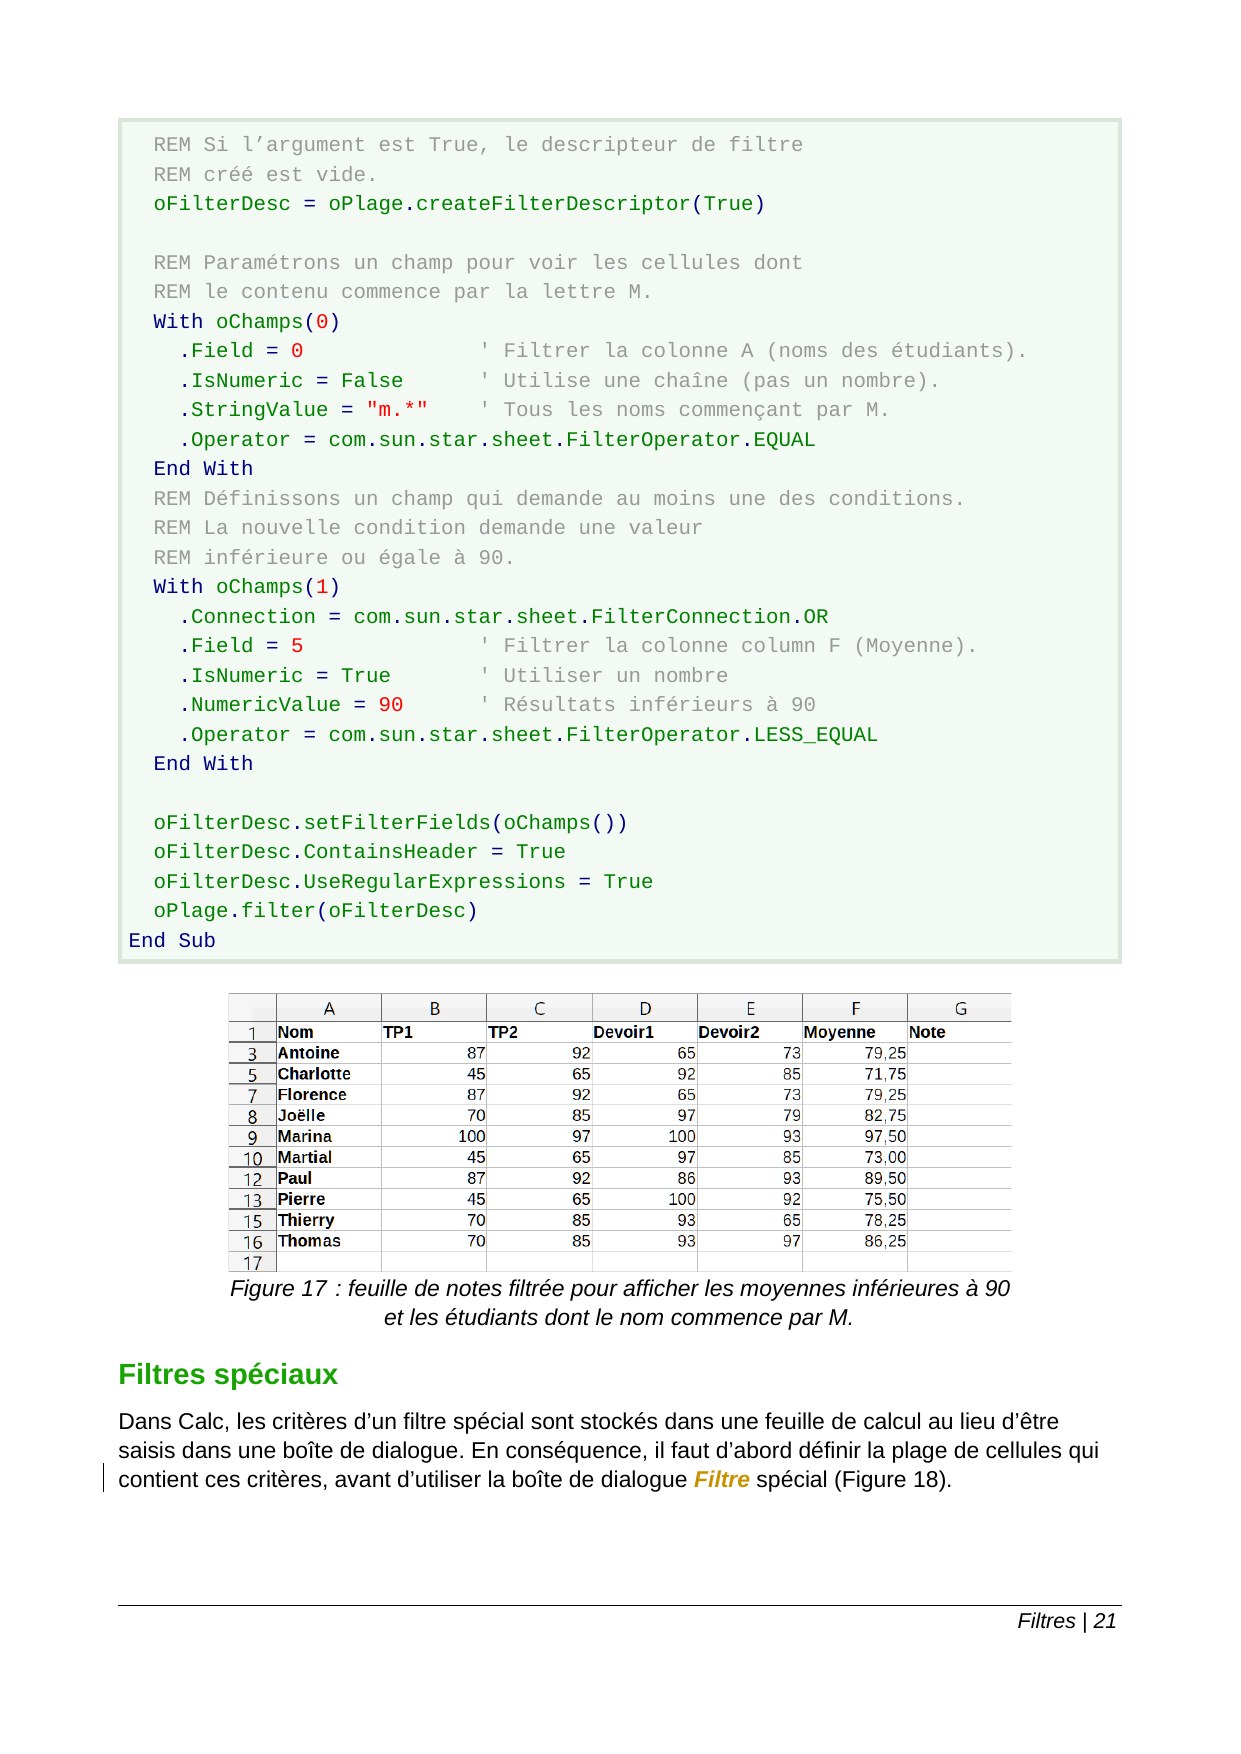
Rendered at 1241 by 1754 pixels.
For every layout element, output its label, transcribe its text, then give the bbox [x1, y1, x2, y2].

text REM le contenu commence par la lettre M. [122, 266, 1118, 295]
text With oChamps(0) [122, 295, 1118, 324]
text REM inférieure ou égale à 90. [122, 531, 1118, 560]
text Dans Calc, les critères d’un filtre spécial sont stockés dans une feuille de calcul au lieu d’être saisis dans une boîte de dialogue. En conséquence, il faut d’abord définir la plage de cellules qui contient ces critères, avant d’utiliser la boîte de dialogue Filtre spécial (Figure 18). [118, 1405, 1122, 1492]
text REM Paramétrons un champ pour voir les cellules dont [122, 236, 1118, 266]
text oFilterDesc = oPlage.createFilterDescriptor(True) [122, 177, 1118, 207]
picture [228, 993, 1012, 1272]
text Figure 17 : feuille de notes filtrée pour afficher les moyennes inférieures à 90 et les étudiants dont le nom commence par M. [118, 1271, 1122, 1330]
text oPlage.filter(oFilterDesc) [122, 884, 1118, 914]
text oFilterDesc.setFilterFields(oChamps()) [122, 796, 1118, 826]
text oFilterDesc.ContainsHeader = True [122, 826, 1118, 855]
text .StringValue = "m.*" ' Tous les noms commençant par M. [122, 383, 1118, 413]
subtitle Filtres spéciaux [118, 1357, 1122, 1390]
text .Operator = com.sun.star.sheet.FilterOperator.LESS_EQUAL [122, 708, 1118, 737]
text End With [122, 442, 1118, 472]
text .Connection = com.sun.star.sheet.FilterConnection.OR [122, 590, 1118, 619]
text .NumericValue = 90 ' Résultats inférieurs à 90 [122, 678, 1118, 708]
text REM Définissons un champ qui demande au moins une des conditions. [122, 472, 1118, 501]
text oFilterDesc.UseRegularExpressions = True [122, 855, 1118, 884]
text End With [122, 737, 1118, 767]
text .Field = 5 ' Filtrer la colonne column F (Moyenne). [122, 619, 1118, 649]
text .IsNumeric = True ' Utiliser un nombre [122, 649, 1118, 678]
text .Field = 0 ' Filtrer la colonne A (noms des étudiants). [122, 324, 1118, 354]
text REM Si l’argument est True, le descripteur de filtre [122, 122, 1118, 148]
text With oChamps(1) [122, 560, 1118, 590]
text .Operator = com.sun.star.sheet.FilterOperator.EQUAL [122, 413, 1118, 442]
text End Sub [122, 914, 1118, 959]
text .IsNumeric = False ' Utilise une chaîne (pas un nombre). [122, 354, 1118, 383]
text REM créé est vide. [122, 148, 1118, 177]
text REM La nouvelle condition demande une valeur [122, 501, 1118, 531]
